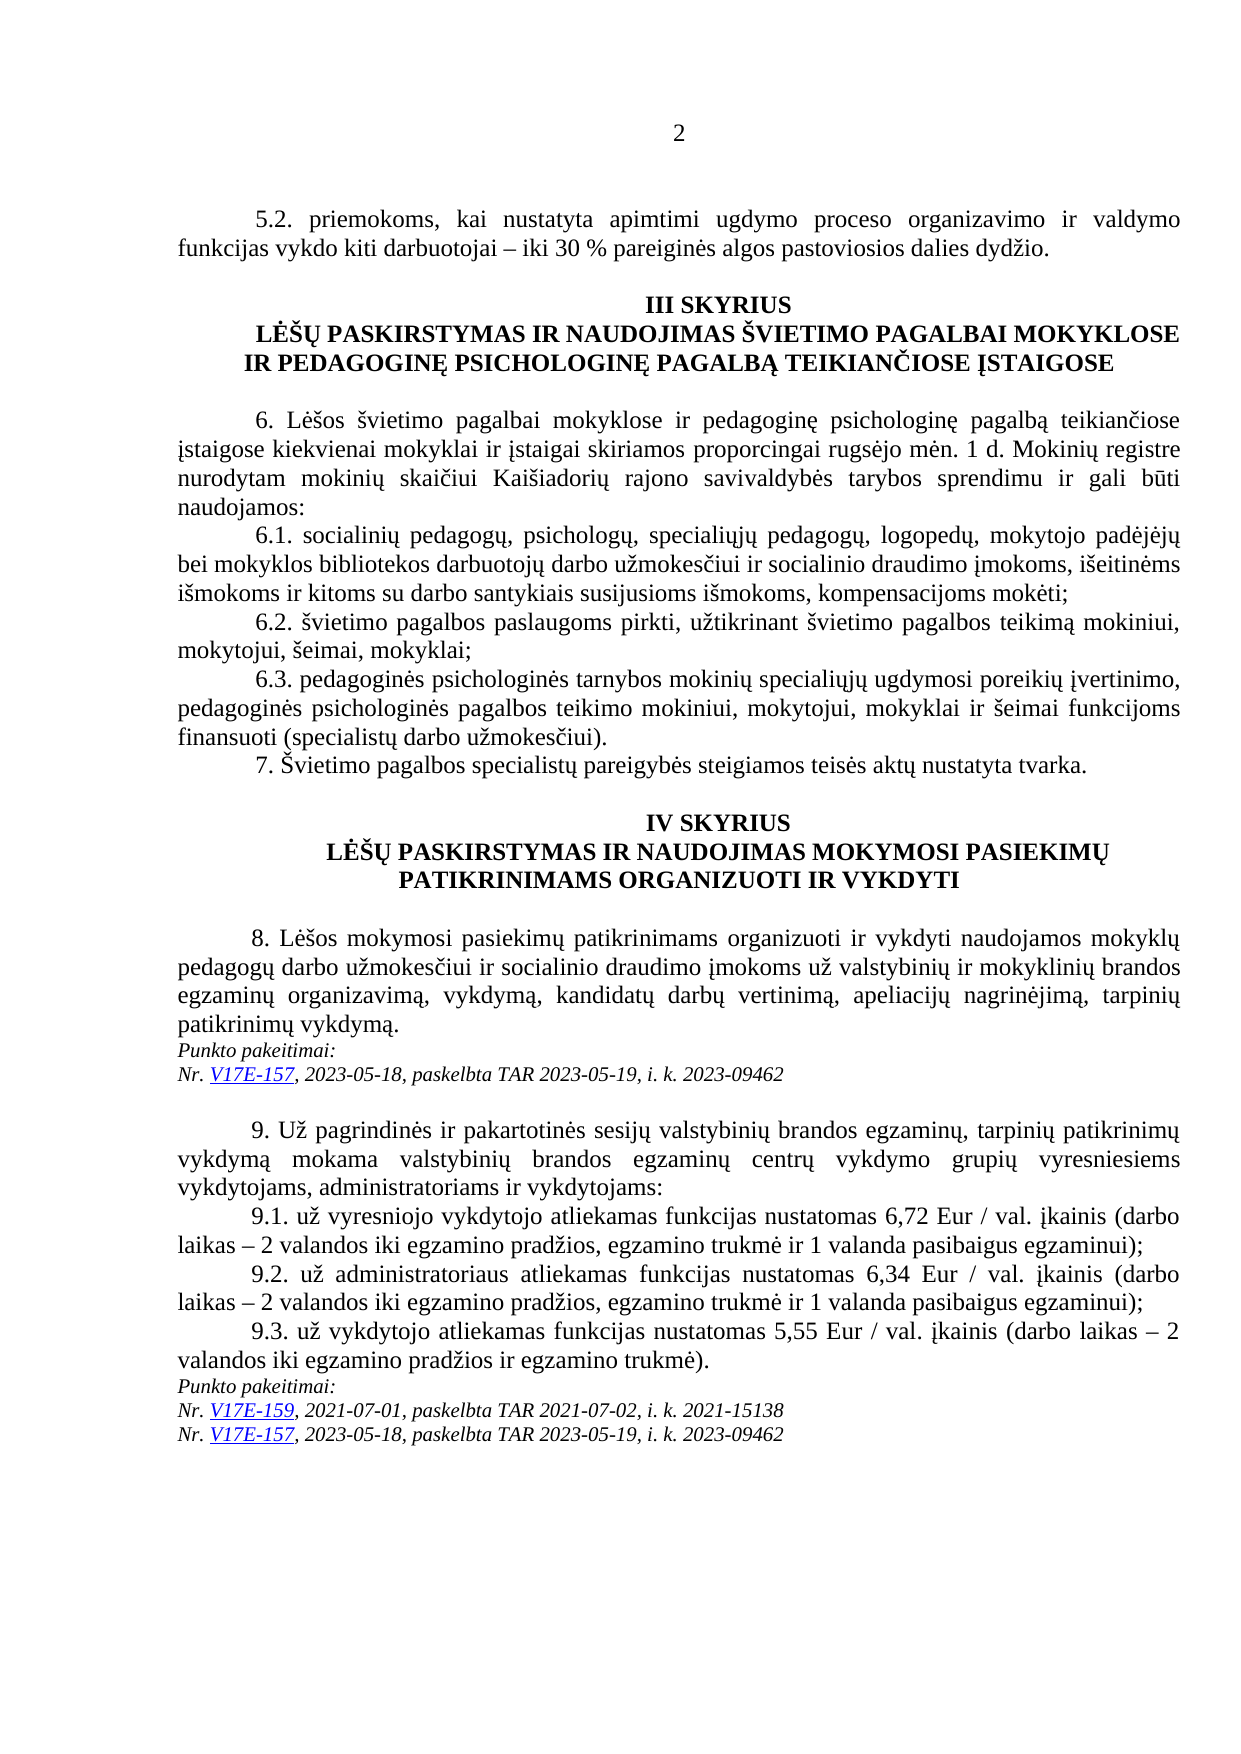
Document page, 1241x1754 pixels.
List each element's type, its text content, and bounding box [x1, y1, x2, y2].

text LĖŠŲ PASKIRSTYMAS IR NAUDOJIMAS ŠVIETIMO PAGALBAI MOKYKLOSE IR PEDAGOGINĘ PSICHOLOGINĘ PAGALBĄ TEIKIANČIOSE ĮSTAIGOSE [177, 319, 1181, 377]
text 6.1. socialinių pedagogų, psichologų, specialiųjų pedagogų, logopedų, mokytojo padėjėjų bei mokyklos bibliotekos darbuotojų darbo užmokesčiui ir socialinio draudimo įmokoms, išeitinėms išmokoms ir kitoms su darbo santykiais susijusioms išmokoms, kompensacijoms mokėti; [177, 521, 1181, 607]
subtitle 8. Lėšos mokymosi pasiekimų patikrinimams organizuoti ir vykdyti naudojamos mokyklų pedagogų darbo užmokesčiui ir socialinio draudimo įmokoms už valstybinių ir mokyklinių brandos egzaminų organizavimą, vykdymą, kandidatų darbų vertinimą, apeliacijų nagrinėjimą, tarpinių patikrinimų vykdymą. [177, 923, 1181, 1038]
text 6.3. pedagoginės psichologinės tarnybos mokinių specialiųjų ugdymosi poreikių įvertinimo, pedagoginės psichologinės pagalbos teikimo mokiniui, mokytojui, mokyklai ir šeimai funkcijoms finansuoti (specialistų darbo užmokesčiui). [177, 664, 1181, 751]
subtitle 9.3. už vykdytojo atliekamas funkcijas nustatomas 5,55 Eur / val. įkainis (darbo laikas – 2 valandos iki egzamino pradžios ir egzamino trukmė). [177, 1316, 1181, 1374]
subtitle 9.2. už administratoriaus atliekamas funkcijas nustatomas 6,34 Eur / val. įkainis (darbo laikas – 2 valandos iki egzamino pradžios, egzamino trukmė ir 1 valanda pasibaigus egzaminui); [177, 1259, 1181, 1316]
text LĖŠŲ PASKIRSTYMAS IR NAUDOJIMAS MOKYMOSI PASIEKIMŲ PATIKRINIMAMS ORGANIZUOTI IR VYKDYTI [177, 837, 1181, 894]
text 6. Lėšos švietimo pagalbai mokyklose ir pedagoginę psichologinę pagalbą teikiančiose įstaigose kiekvienai mokyklai ir įstaigai skiriamos proporcingai rugsėjo mėn. 1 d. Mokinių registre nurodytam mokinių skaičiui Kaišiadorių rajono savivaldybės tarybos sprendimu ir gali būti naudojamos: [177, 406, 1181, 521]
text 6.2. švietimo pagalbos paslaugoms pirkti, užtikrinant švietimo pagalbos teikimą mokiniui, mokytojui, šeimai, mokyklai; [177, 607, 1181, 664]
text IV SKYRIUS [177, 808, 1181, 837]
text Nr. V17E-157, 2023-05-18, paskelbta TAR 2023-05-19, i. k. 2023-09462 [177, 1062, 1181, 1086]
text Punkto pakeitimai: [177, 1038, 1181, 1062]
text 7. Švietimo pagalbos specialistų pareigybės steigiamos teisės aktų nustatyta tvarka. [177, 751, 1181, 779]
text Nr. V17E-159, 2021-07-01, paskelbta TAR 2021-07-02, i. k. 2021-15138 [177, 1398, 1181, 1422]
subtitle 9. Už pagrindinės ir pakartotinės sesijų valstybinių brandos egzaminų, tarpinių patikrinimų vykdymą mokama valstybinių brandos egzaminų centrų vykdymo grupių vyresniesiems vykdytojams, administratoriams ir vykdytojams: [177, 1115, 1181, 1201]
text Punkto pakeitimai: [177, 1374, 1181, 1398]
text 5.2. priemokoms, kai nustatyta apimtimi ugdymo proceso organizavimo ir valdymo funkcijas vykdo kiti darbuotojai – iki 30 % pareiginės algos pastoviosios dalies dydžio. [177, 204, 1181, 262]
text III SKYRIUS [177, 291, 1181, 319]
text Nr. V17E-157, 2023-05-18, paskelbta TAR 2023-05-19, i. k. 2023-09462 [177, 1422, 1181, 1446]
subtitle 9.1. už vyresniojo vykdytojo atliekamas funkcijas nustatomas 6,72 Eur / val. įkainis (darbo laikas – 2 valandos iki egzamino pradžios, egzamino trukmė ir 1 valanda pasibaigus egzaminui); [177, 1201, 1181, 1259]
